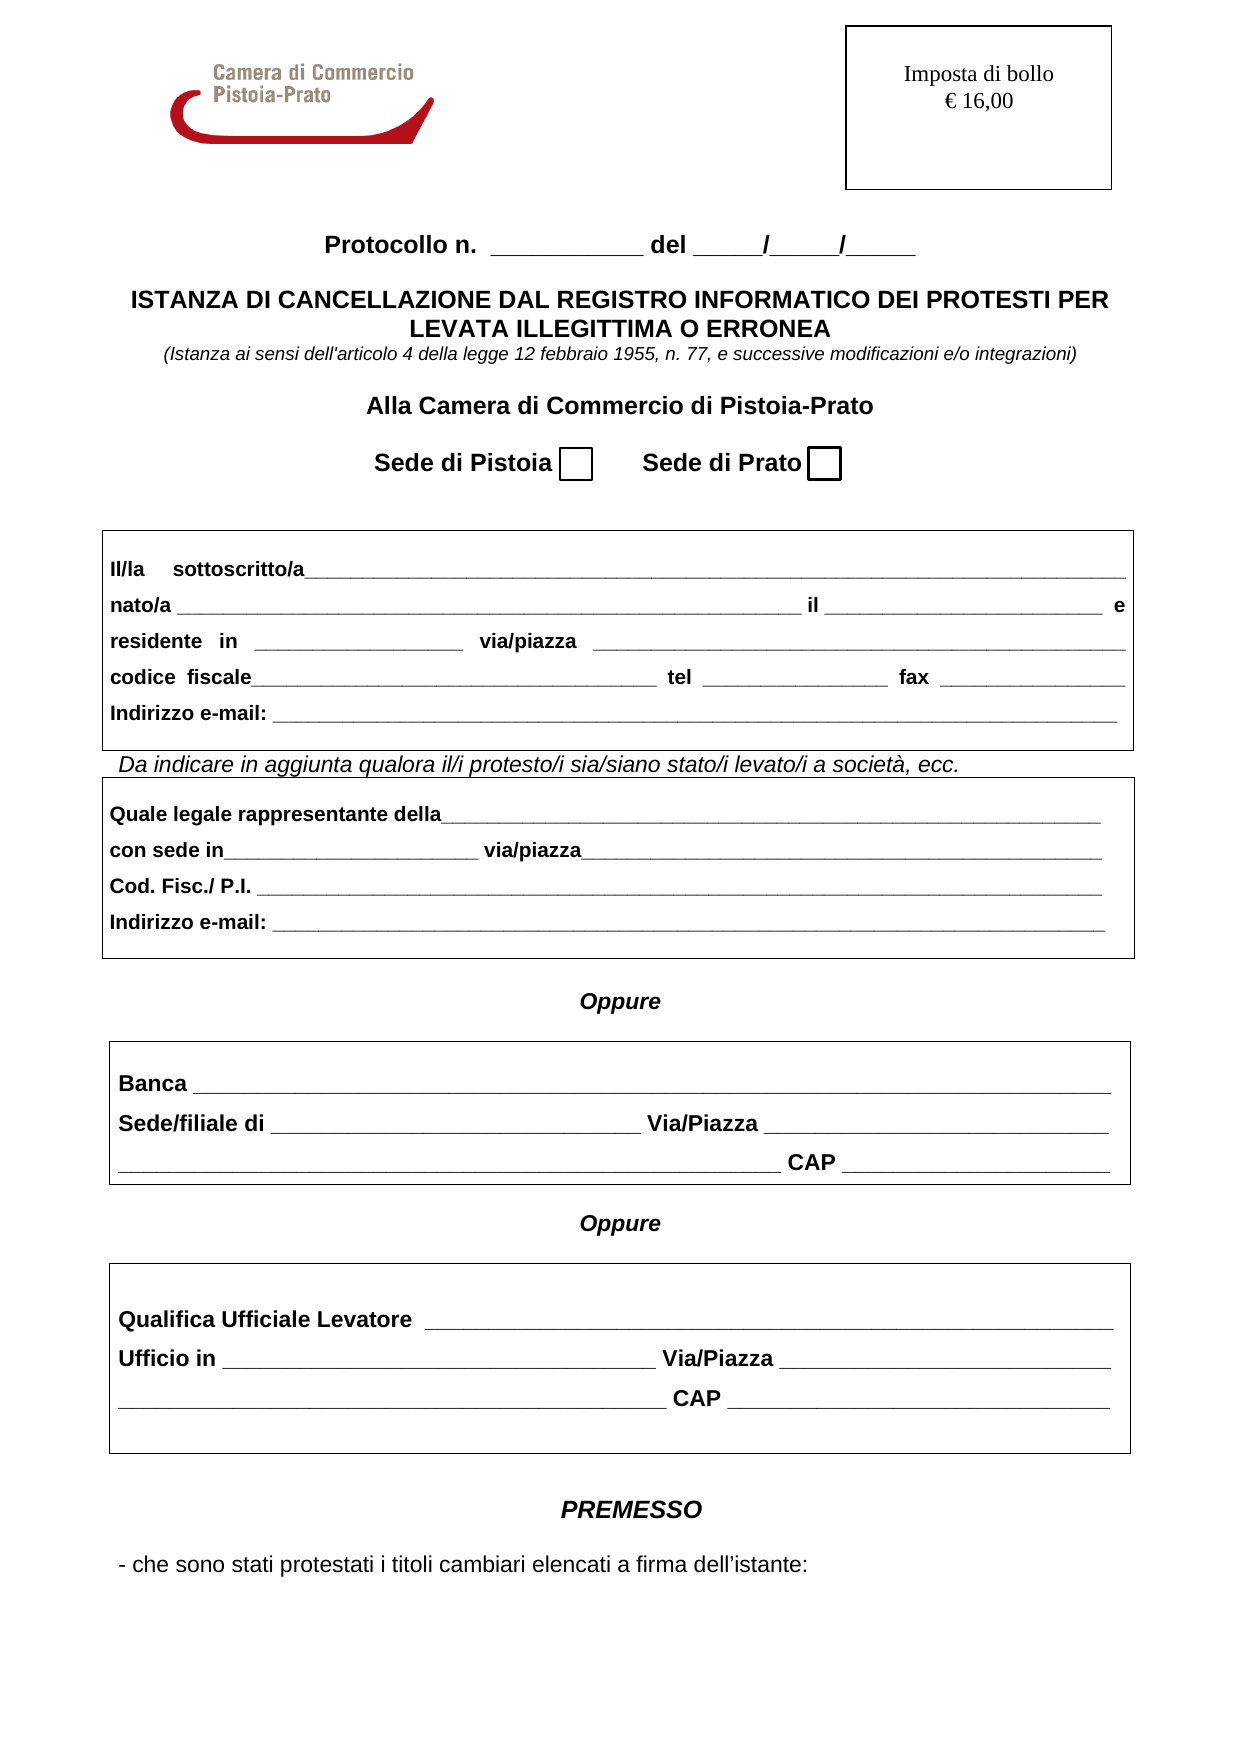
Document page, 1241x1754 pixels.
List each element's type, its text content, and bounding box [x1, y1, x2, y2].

text [561, 449, 591, 477]
text Banca ________________________________________________________________________ Sede/filiale di _____________________________ Via/Piazza ___________________________ [118, 1070, 1122, 1136]
text PREMESSO [487, 1496, 1122, 1524]
text [810, 449, 839, 477]
text Qualifica Ufficiale Levatore ______________________________________________________ [110, 1303, 1130, 1332]
picture [170, 58, 434, 144]
text ISTANZA DI CANCELLAZIONE DAL REGISTRO INFORMATICO DEI PROTESTI PER LEVATA ILLEGITTIMA O ERRONEA [118, 286, 1122, 343]
text Ufficio in __________________________________ Via/Piazza __________________________ [110, 1342, 1130, 1372]
table_header Il/la sottoscritto/a_______________________________________________________________________ nato/a ______________________________________________________ il ________________________ e residente in __________________ via/piazza ______________________________________________ codice fiscale___________________________________ tel ________________ fax ________________ Indirizzo e-mail: _________________________________________________________________________ [103, 531, 1133, 749]
text Sede di Pistoia [118, 448, 559, 477]
text Oppure [118, 1210, 1122, 1237]
text Oppure [118, 988, 1122, 1014]
text Alla Camera di Commercio di Pistoia-Prato [118, 391, 1122, 420]
text Protocollo n. ___________ del _____/_____/_____ [118, 230, 1122, 259]
text ____________________________________________________ CAP _____________________ [110, 1146, 1130, 1184]
text (Istanza ai sensi dell'articolo 4 della legge 12 febbraio 1955, n. 77, e successive modificazioni e/o integrazioni) [118, 343, 1122, 364]
table_header Quale legale rappresentante della_________________________________________________________ con sede in______________________ via/piazza_____________________________________________ Cod. Fisc./ P.I. _________________________________________________________________________ Indirizzo e-mail: ________________________________________________________________________ [103, 778, 1134, 958]
text Da indicare in aggiunta qualora il/i protesto/i sia/siano stato/i levato/i a società, ecc. [118, 751, 1122, 777]
text - che sono stati protestati i titoli cambiari elencati a firma dell’istante: [118, 1551, 1122, 1577]
text Sede di Prato [593, 448, 807, 477]
text Imposta di bollo [862, 60, 1096, 87]
text € 16,00 [862, 87, 1096, 113]
text [842, 448, 1122, 477]
text ___________________________________________ CAP ______________________________ [110, 1382, 1130, 1411]
